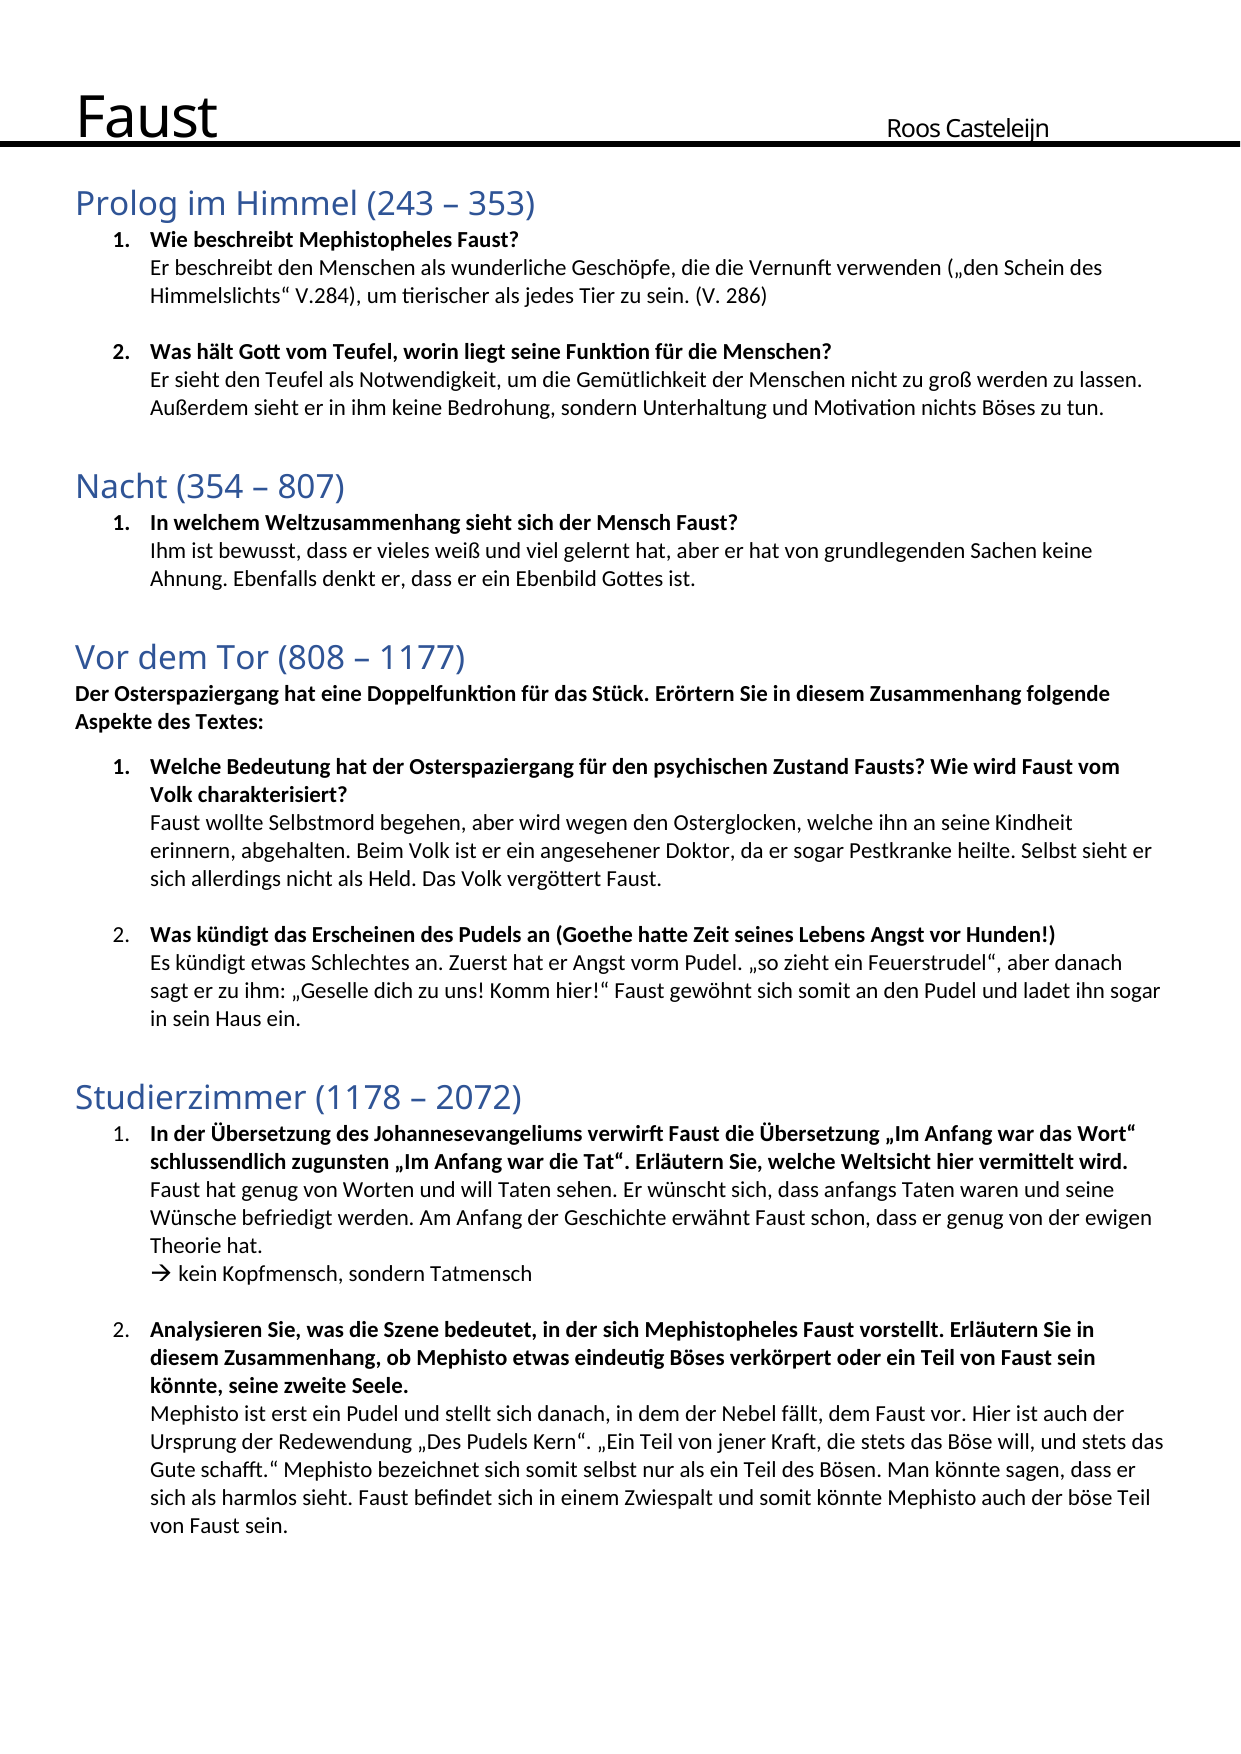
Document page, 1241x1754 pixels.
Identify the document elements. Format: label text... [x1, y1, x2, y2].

text Der Osterspaziergang hat eine Doppelfunktion für das Stück. Erörtern Sie in diesem Zusammenhang folgende Aspekte des Textes: [75, 679, 1165, 735]
list Was hält Gott vom Teufel, worin liegt seine Funktion für die Menschen? [112, 337, 1165, 365]
text Ihm ist bewusst, dass er vieles weiß und viel gelernt hat, aber er hat von grundlegenden Sachen keine Ahnung. Ebenfalls denkt er, dass er ein Ebenbild Gottes ist. [150, 536, 1165, 592]
text Er sieht den Teufel als Notwendigkeit, um die Gemütlichkeit der Menschen nicht zu groß werden zu lassen. Außerdem sieht er in ihm keine Bedrohung, sondern Unterhaltung und Motivation nichts Böses zu tun. [150, 365, 1165, 421]
text [75, 147, 1165, 154]
subtitle Studierzimmer (1178 – 2072) [75, 1074, 1165, 1119]
subtitle Prolog im Himmel (243 – 353) [75, 179, 1165, 225]
list In der Übersetzung des Johannesevangeliums verwirft Faust die Übersetzung „Im Anfang war das Wort“ schlussendlich zugunsten „Im Anfang war die Tat“. Erläutern Sie, welche Weltsicht hier vermittelt wird. Faust hat genug von Worten und will Taten sehen. Er wünscht sich, dass anfangs Taten waren und seine Wünsche befriedigt werden. Am Anfang der Geschichte erwähnt Faust schon, dass er genug von der ewigen Theorie hat.  kein Kopfmensch, sondern Tatmensch [112, 1119, 1165, 1315]
subtitle Vor dem Tor (808 – 1177) [75, 634, 1165, 679]
list Wie beschreibt Mephistopheles Faust? [112, 225, 1165, 253]
list Welche Bedeutung hat der Osterspaziergang für den psychischen Zustand Fausts? Wie wird Faust vom Volk charakterisiert? [112, 752, 1165, 808]
list Was kündigt das Erscheinen des Pudels an (Goethe hatte Zeit seines Lebens Angst vor Hunden!) Es kündigt etwas Schlechtes an. Zuerst hat er Angst vorm Pudel. „so zieht ein Feuerstrudel“, aber danach sagt er zu ihm: „Geselle dich zu uns! Komm hier!“ Faust gewöhnt sich somit an den Pudel und ladet ihn sogar in sein Haus ein. [112, 920, 1165, 1032]
list Analysieren Sie, was die Szene bedeutet, in der sich Mephistopheles Faust vorstellt. Erläutern Sie in diesem Zusammenhang, ob Mephisto etwas eindeutig Böses verkörpert oder ein Teil von Faust sein könnte, seine zweite Seele. Mephisto ist erst ein Pudel und stellt sich danach, in dem der Nebel fällt, dem Faust vor. Hier ist auch der Ursprung der Redewendung „Des Pudels Kern“. „Ein Teil von jener Kraft, die stets das Böse will, und stets das Gute schafft.“ Mephisto bezeichnet sich somit selbst nur als ein Teil des Bösen. Man könnte sagen, dass er sich als harmlos sieht. Faust befindet sich in einem Zwiespalt und somit könnte Mephisto auch der böse Teil von Faust sein. [112, 1315, 1165, 1539]
text Er beschreibt den Menschen als wunderliche Geschöpfe, die die Vernunft verwenden („den Schein des Himmelslichts“ V.284), um tierischer als jedes Tier zu sein. (V. 286) [150, 253, 1165, 337]
text Faust Roos Casteleijn [75, 75, 1165, 141]
list In welchem Weltzusammenhang sieht sich der Mensch Faust? [112, 508, 1165, 536]
subtitle Nacht (354 – 807) [75, 463, 1165, 508]
text Faust wollte Selbstmord begehen, aber wird wegen den Osterglocken, welche ihn an seine Kindheit erinnern, abgehalten. Beim Volk ist er ein angesehener Doktor, da er sogar Pestkranke heilte. Selbst sieht er sich allerdings nicht als Held. Das Volk vergöttert Faust. [150, 808, 1165, 920]
